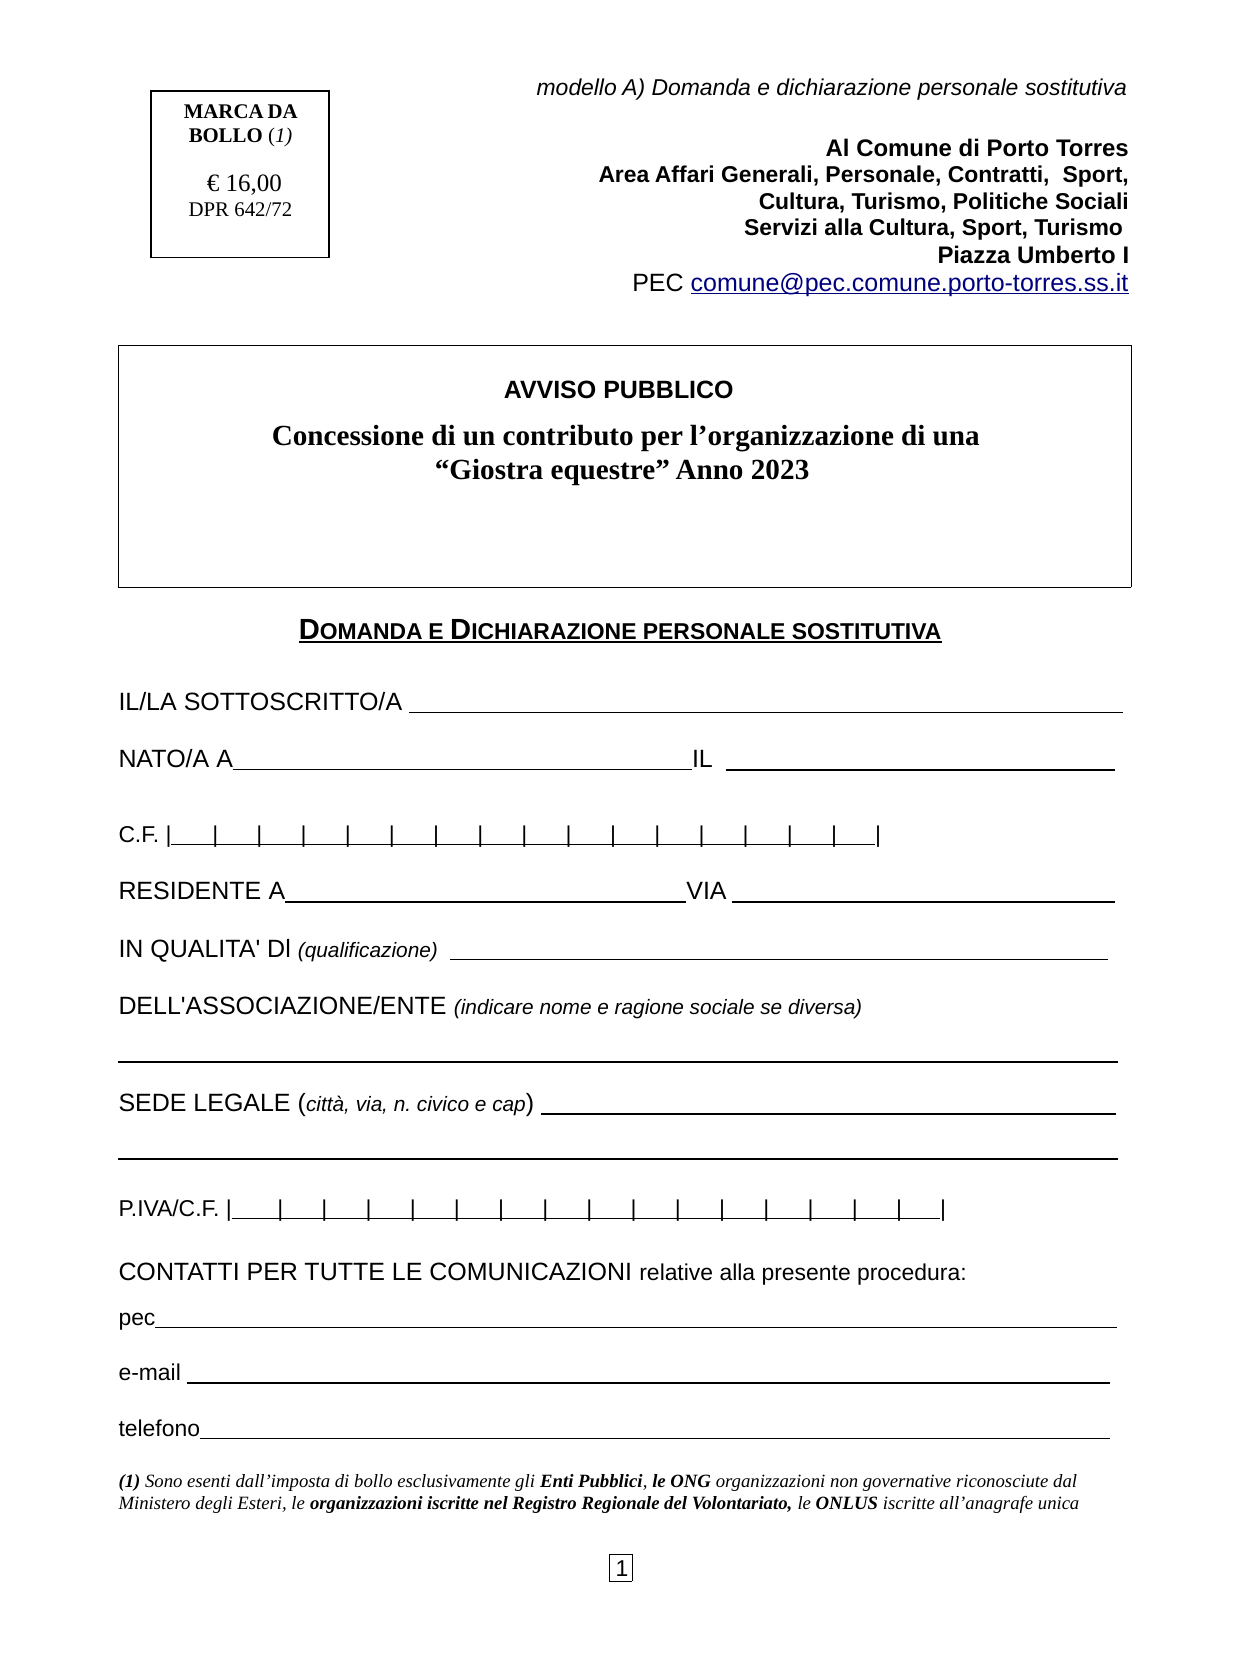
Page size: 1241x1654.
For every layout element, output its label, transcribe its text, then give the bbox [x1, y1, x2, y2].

text NATO/A A IL [118, 744, 1144, 773]
text AVVISO PUBBLICO [317, 375, 919, 404]
text Piazza Umberto I [106, 241, 1129, 268]
text Concessione di un contributo per l’organizzazione di una “Giostra equestre” Anno 2023 [217, 418, 1026, 486]
text (1) Sono esenti dall’imposta di bollo esclusivamente gli Enti Pubblici, le ONG organizzazioni non governative riconosciute dal Ministero degli Esteri, le organizzazioni iscritte nel Registro Regionale del Volontariato, le ONLUS iscritte all’anagrafe unica [118, 1470, 1144, 1513]
text DOMANDA E DICHIARAZIONE PERSONALE SOSTITUTIVA [295, 612, 945, 646]
text IN QUALITA' Dl (qualificazione) [118, 934, 1144, 962]
text e-mail [118, 1359, 1144, 1386]
text telefono [118, 1415, 1144, 1441]
text MARCA DA BOLLO (1) [183, 99, 297, 147]
text [152, 214, 328, 241]
text modello A) Domanda e dichiarazione personale sostitutiva [106, 74, 1127, 100]
text IL/LA SOTTOSCRITTO/A [118, 687, 1144, 715]
text DELL'ASSOCIAZIONE/ENTE (indicare nome e ragione sociale se diversa) [118, 991, 1144, 1020]
text Servizi alla Cultura, Sport, Turismo [330, 214, 1123, 241]
text [106, 214, 150, 241]
subtitle RESIDENTE A VIA [118, 876, 1144, 905]
text SEDE LEGALE (città, via, n. civico e cap) [118, 1088, 1144, 1117]
text DPR 642/72 [183, 197, 297, 221]
text pec [118, 1304, 1144, 1330]
text CONTATTI PER TUTTE LE COMUNICAZIONI relative alla presente procedura: [118, 1257, 1144, 1286]
text € 16,00 [183, 168, 305, 197]
text Al Comune di Porto Torres Area Affari Generali, Personale, Contratti, Sport, Cultura, Turismo, Politiche Sociali [580, 134, 1128, 214]
text C.F. | | | | | | | | | | | | | | | | | [118, 821, 1144, 847]
text P.IVA/C.F. | | | | | | | | | | | | | | | | | [118, 1195, 1144, 1221]
subtitle PEC comune@pec.comune.porto-torres.ss.it [106, 268, 1128, 297]
